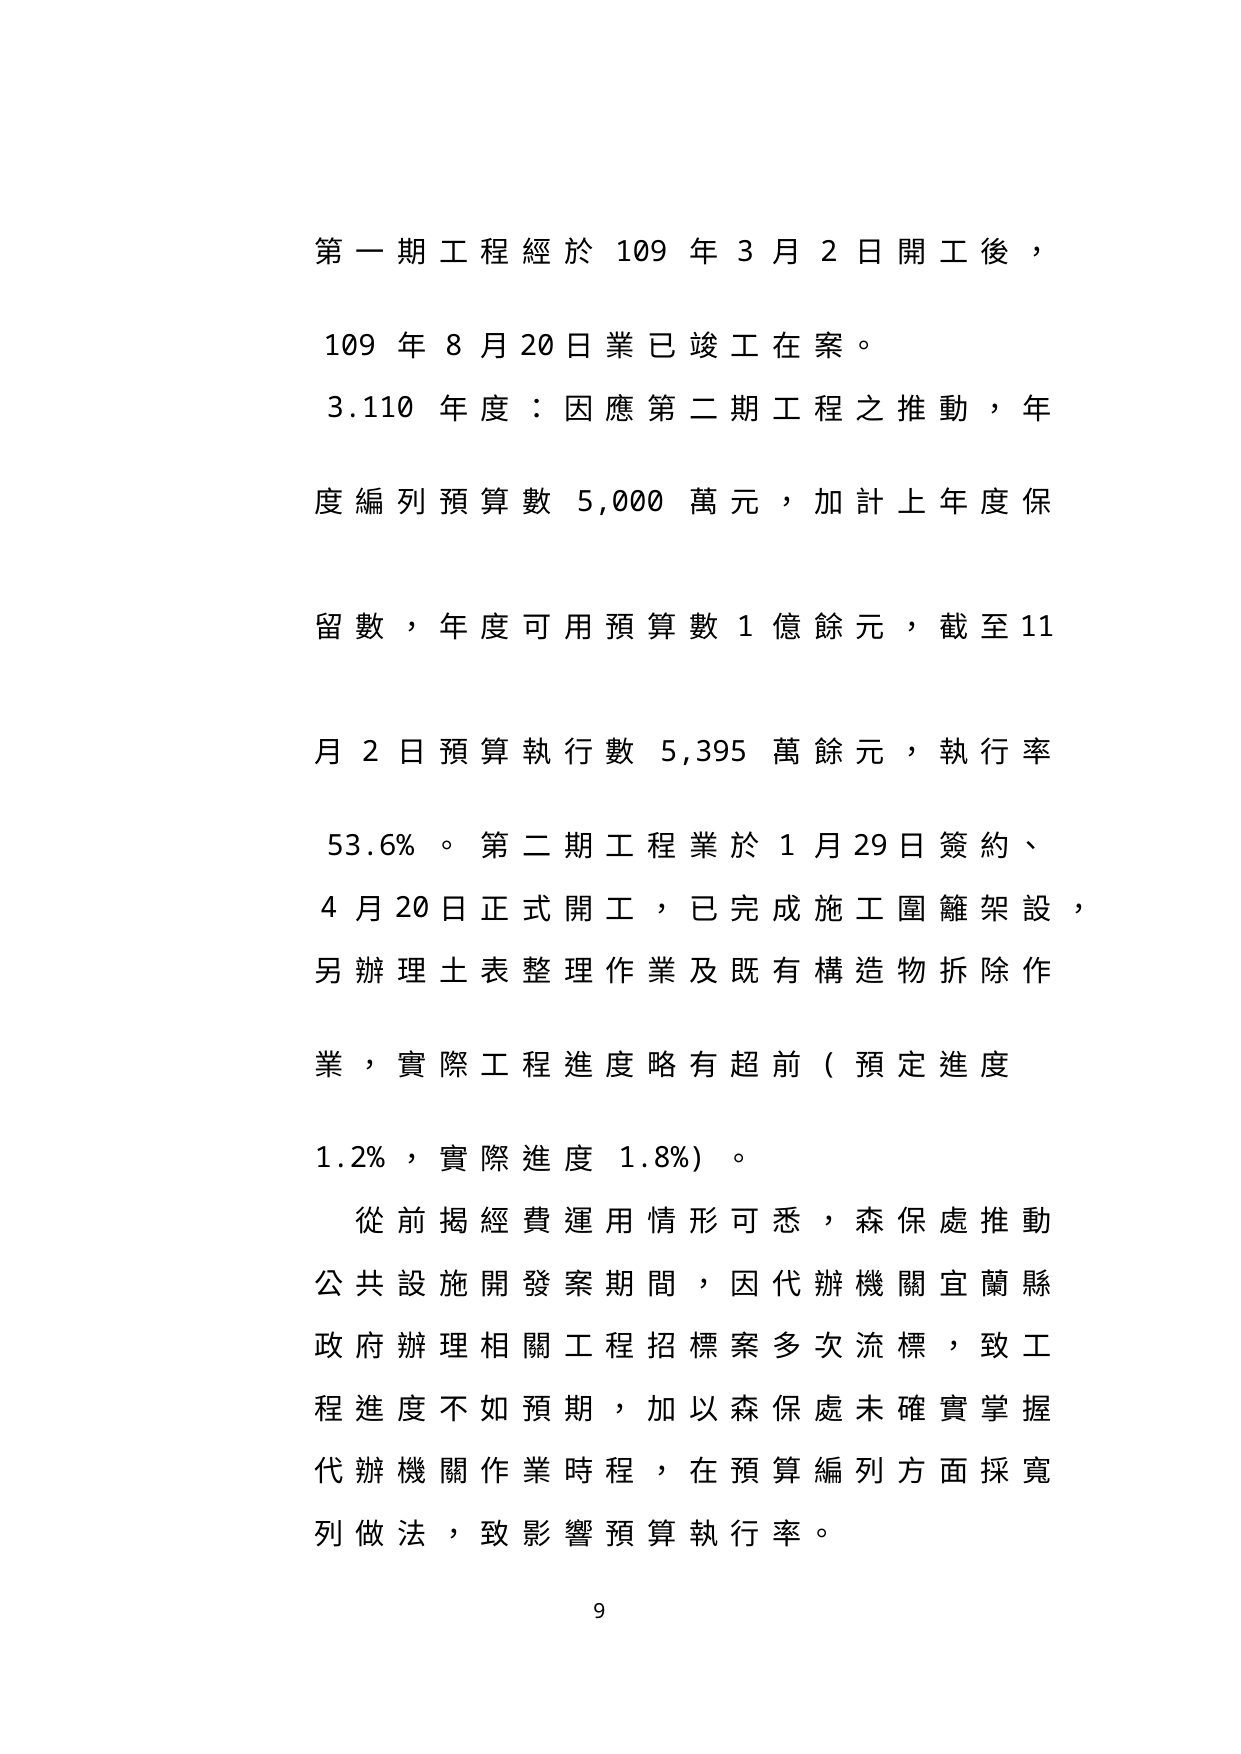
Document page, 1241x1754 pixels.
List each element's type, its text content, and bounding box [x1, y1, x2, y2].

text 從前揭經費運用情形可悉，森保處推動公共設施開發案期間，因代辦機關宜蘭縣政府辦理相關工程招標案多次流標，致工程進度不如預期，加以森保處未確實掌握代辦機關作業時程，在預算編列方面採寬列做法，致影響預算執行率。 [241, 1177, 1058, 1552]
text 3.110年度：因應第二期工程之推動，年度編列預算數5,000萬元，加計上年度保留數，年度可用預算數1億餘元，截至11月2日預算執行數5,395萬餘元，執行率53.6%。第二期工程業於1月29日簽約、4月20日正式開工，已完成施工圍籬架設，另辦理土表整理作業及既有構造物拆除作業，實際工程進度略有超前(預定進度1.2%，實際進度1.8%)。 [274, 365, 1058, 1177]
text 2.109年度：因委託規劃設計標案之決標期程延後，宜蘭縣政府於109年2月4日始完成第一期工程開標作業，致第二期工程期程亦受延宕，連帶影響預算執行。年度編列預算數1,000萬元，加計上年度保留數，109年度可用預算數6,329萬餘元，決算數1,270萬餘元，預算執行率20.1%，辦理經費保留數5,059萬餘元。第一期工程經於109年3月2日開工後，109年8月20日業已竣工在案。 [274, 177, 1058, 365]
